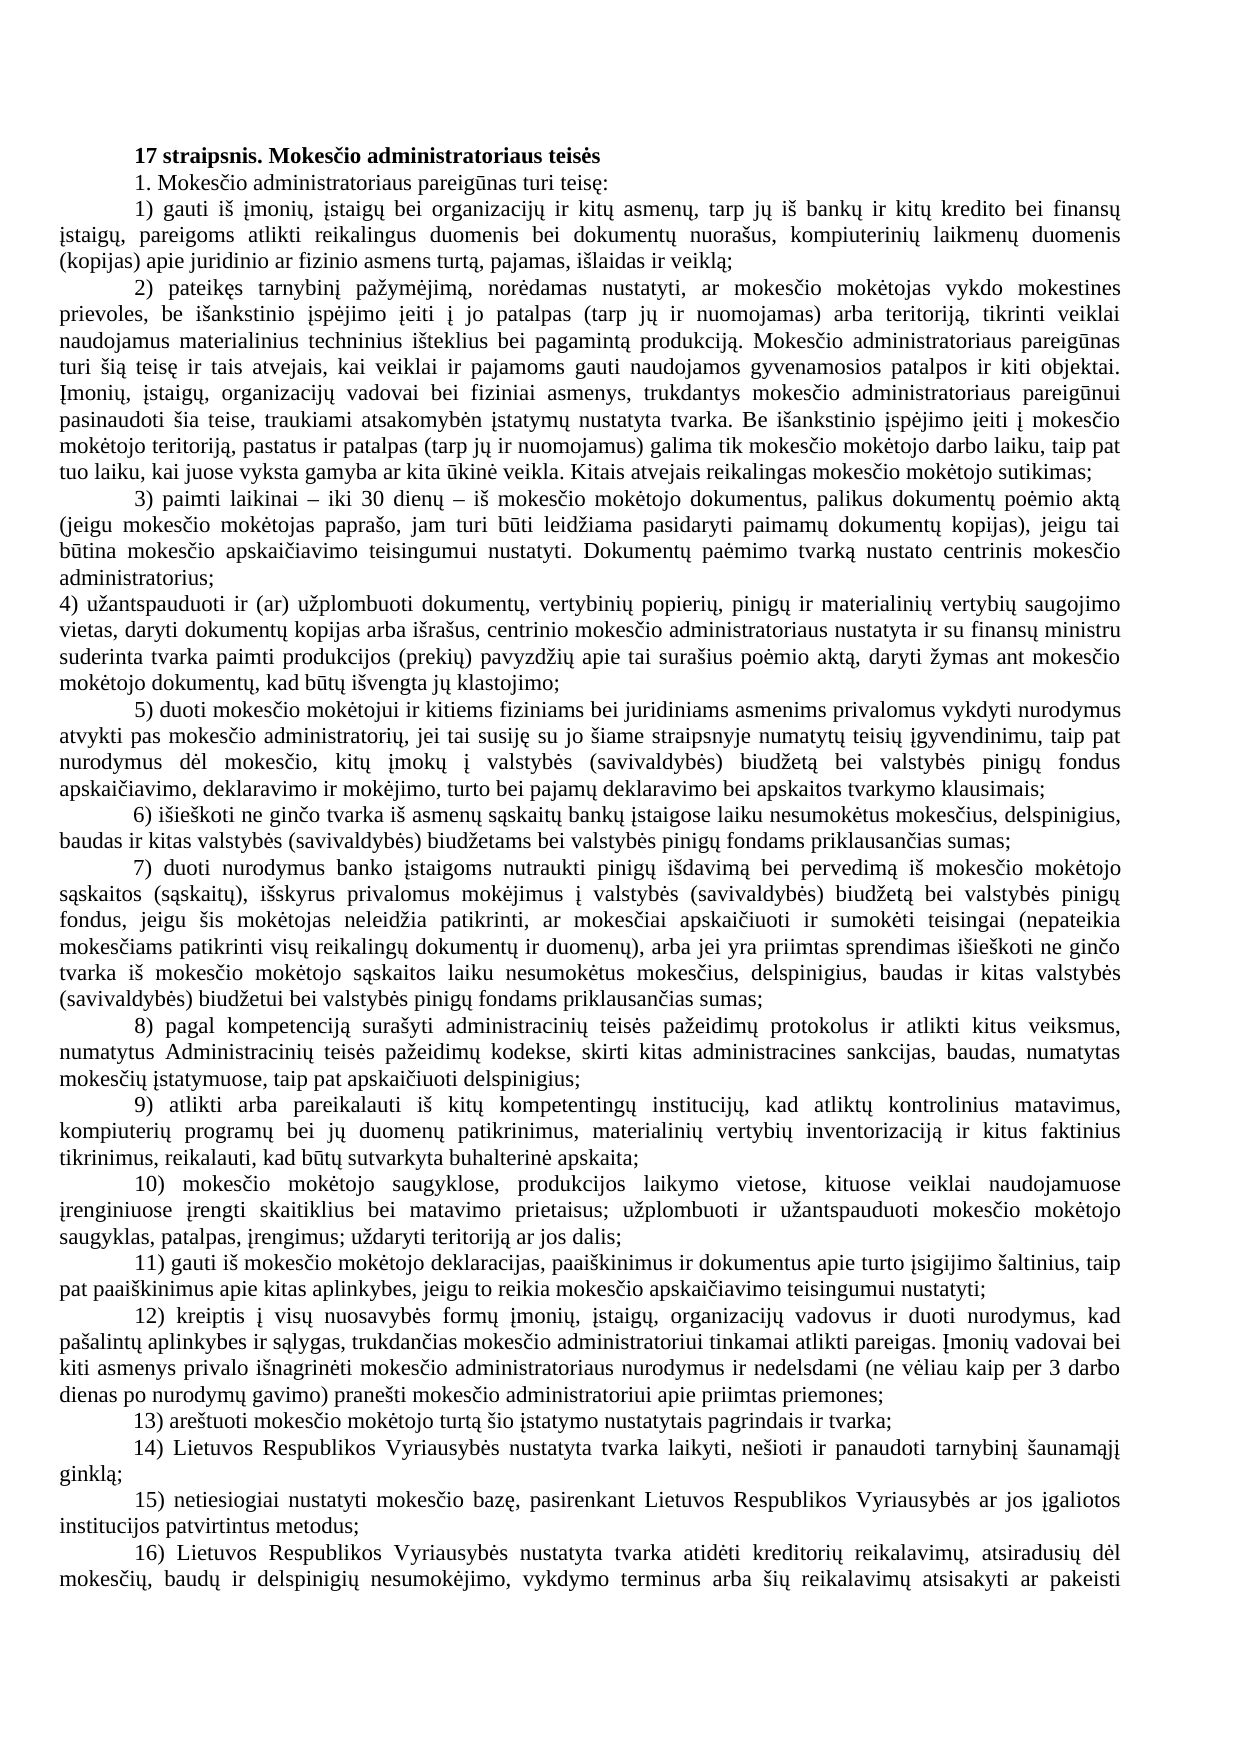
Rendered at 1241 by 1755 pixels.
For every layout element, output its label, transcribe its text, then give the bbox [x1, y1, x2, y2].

text 15) netiesiogiai nustatyti mokesčio bazę, pasirenkant Lietuvos Respublikos Vyriausybės ar jos įgaliotos institucijos patvirtintus metodus; [59, 1486, 1122, 1539]
text 7) duoti nurodymus banko įstaigoms nutraukti pinigų išdavimą bei pervedimą iš mokesčio mokėtojo sąskaitos (sąskaitų), išskyrus privalomus mokėjimus į valstybės (savivaldybės) biudžetą bei valstybės pinigų fondus, jeigu šis mokėtojas neleidžia patikrinti, ar mokesčiai apskaičiuoti ir sumokėti teisingai (nepateikia mokesčiams patikrinti visų reikalingų dokumentų ir duomenų), arba jei yra priimtas sprendimas išieškoti ne ginčo tvarka iš mokesčio mokėtojo sąskaitos laiku nesumokėtus mokesčius, delspinigius, baudas ir kitas valstybės (savivaldybės) biudžetui bei valstybės pinigų fondams priklausančias sumas; [59, 854, 1122, 1012]
text 16) Lietuvos Respublikos Vyriausybės nustatyta tvarka atidėti kreditorių reikalavimų, atsiradusių dėl mokesčių, baudų ir delspinigių nesumokėjimo, vykdymo terminus arba šių reikalavimų atsisakyti ar pakeisti [59, 1539, 1122, 1592]
text 11) gauti iš mokesčio mokėtojo deklaracijas, paaiškinimus ir dokumentus apie turto įsigijimo šaltinius, taip pat paaiškinimus apie kitas aplinkybes, jeigu to reikia mokesčio apskaičiavimo teisingumui nustatyti; [59, 1249, 1122, 1302]
text 14) Lietuvos Respublikos Vyriausybės nustatyta tvarka laikyti, nešioti ir panaudoti tarnybinį šaunamąjį ginklą; [59, 1433, 1122, 1486]
text 8) pagal kompetenciją surašyti administracinių teisės pažeidimų protokolus ir atlikti kitus veiksmus, numatytus Administracinių teisės pažeidimų kodekse, skirti kitas administracines sankcijas, baudas, numatytas mokesčių įstatymuose, taip pat apskaičiuoti delspinigius; [59, 1012, 1122, 1091]
text 12) kreiptis į visų nuosavybės formų įmonių, įstaigų, organizacijų vadovus ir duoti nurodymus, kad pašalintų aplinkybes ir sąlygas, trukdančias mokesčio administratoriui tinkamai atlikti pareigas. Įmonių vadovai bei kiti asmenys privalo išnagrinėti mokesčio administratoriaus nurodymus ir nedelsdami (ne vėliau kaip per 3 darbo dienas po nurodymų gavimo) pranešti mokesčio administratoriui apie priimtas priemones; [59, 1302, 1122, 1407]
text 10) mokesčio mokėtojo saugyklose, produkcijos laikymo vietose, kituose veiklai naudojamuose įrenginiuose įrengti skaitiklius bei matavimo prietaisus; užplombuoti ir užantspauduoti mokesčio mokėtojo saugyklas, patalpas, įrengimus; uždaryti teritoriją ar jos dalis; [59, 1170, 1122, 1249]
text 5) duoti mokesčio mokėtojui ir kitiems fiziniams bei juridiniams asmenims privalomus vykdyti nurodymus atvykti pas mokesčio administratorių, jei tai susiję su jo šiame straipsnyje numatytų teisių įgyvendinimu, taip pat nurodymus dėl mokesčio, kitų įmokų į valstybės (savivaldybės) biudžetą bei valstybės pinigų fondus apskaičiavimo, deklaravimo ir mokėjimo, turto bei pajamų deklaravimo bei apskaitos tvarkymo klausimais; [59, 696, 1122, 801]
text 4) užantspauduoti ir (ar) užplombuoti dokumentų, vertybinių popierių, pinigų ir materialinių vertybių saugojimo vietas, daryti dokumentų kopijas arba išrašus, centrinio mokesčio administratoriaus nustatyta ir su finansų ministru suderinta tvarka paimti produkcijos (prekių) pavyzdžių apie tai surašius poėmio aktą, daryti žymas ant mokesčio mokėtojo dokumentų, kad būtų išvengta jų klastojimo; [59, 590, 1122, 696]
text 1) gauti iš įmonių, įstaigų bei organizacijų ir kitų asmenų, tarp jų iš bankų ir kitų kredito bei finansų įstaigų, pareigoms atlikti reikalingus duomenis bei dokumentų nuorašus, kompiuterinių laikmenų duomenis (kopijas) apie juridinio ar fizinio asmens turtą, pajamas, išlaidas ir veiklą; [59, 195, 1122, 274]
text 6) išieškoti ne ginčo tvarka iš asmenų sąskaitų bankų įstaigose laiku nesumokėtus mokesčius, delspinigius, baudas ir kitas valstybės (savivaldybės) biudžetams bei valstybės pinigų fondams priklausančias sumas; [59, 801, 1122, 854]
text 17 straipsnis. Mokesčio administratoriaus teisės [59, 142, 1122, 168]
text 13) areštuoti mokesčio mokėtojo turtą šio įstatymo nustatytais pagrindais ir tvarka; [59, 1407, 1122, 1433]
text 2) pateikęs tarnybinį pažymėjimą, norėdamas nustatyti, ar mokesčio mokėtojas vykdo mokestines prievoles, be išankstinio įspėjimo įeiti į jo patalpas (tarp jų ir nuomojamas) arba teritoriją, tikrinti veiklai naudojamus materialinius techninius išteklius bei pagamintą produkciją. Mokesčio administratoriaus pareigūnas turi šią teisę ir tais atvejais, kai veiklai ir pajamoms gauti naudojamos gyvenamosios patalpos ir kiti objektai. Įmonių, įstaigų, organizacijų vadovai bei fiziniai asmenys, trukdantys mokesčio administratoriaus pareigūnui pasinaudoti šia teise, traukiami atsakomybėn įstatymų nustatyta tvarka. Be išankstinio įspėjimo įeiti į mokesčio mokėtojo teritoriją, pastatus ir patalpas (tarp jų ir nuomojamus) galima tik mokesčio mokėtojo darbo laiku, taip pat tuo laiku, kai juose vyksta gamyba ar kita ūkinė veikla. Kitais atvejais reikalingas mokesčio mokėtojo sutikimas; [59, 274, 1122, 485]
text 3) paimti laikinai – iki 30 dienų – iš mokesčio mokėtojo dokumentus, palikus dokumentų poėmio aktą (jeigu mokesčio mokėtojas paprašo, jam turi būti leidžiama pasidaryti paimamų dokumentų kopijas), jeigu tai būtina mokesčio apskaičiavimo teisingumui nustatyti. Dokumentų paėmimo tvarką nustato centrinis mokesčio administratorius; [59, 485, 1122, 590]
text 9) atlikti arba pareikalauti iš kitų kompetentingų institucijų, kad atliktų kontrolinius matavimus, kompiuterių programų bei jų duomenų patikrinimus, materialinių vertybių inventorizaciją ir kitus faktinius tikrinimus, reikalauti, kad būtų sutvarkyta buhalterinė apskaita; [59, 1091, 1122, 1170]
text 1. Mokesčio administratoriaus pareigūnas turi teisę: [59, 168, 1122, 195]
